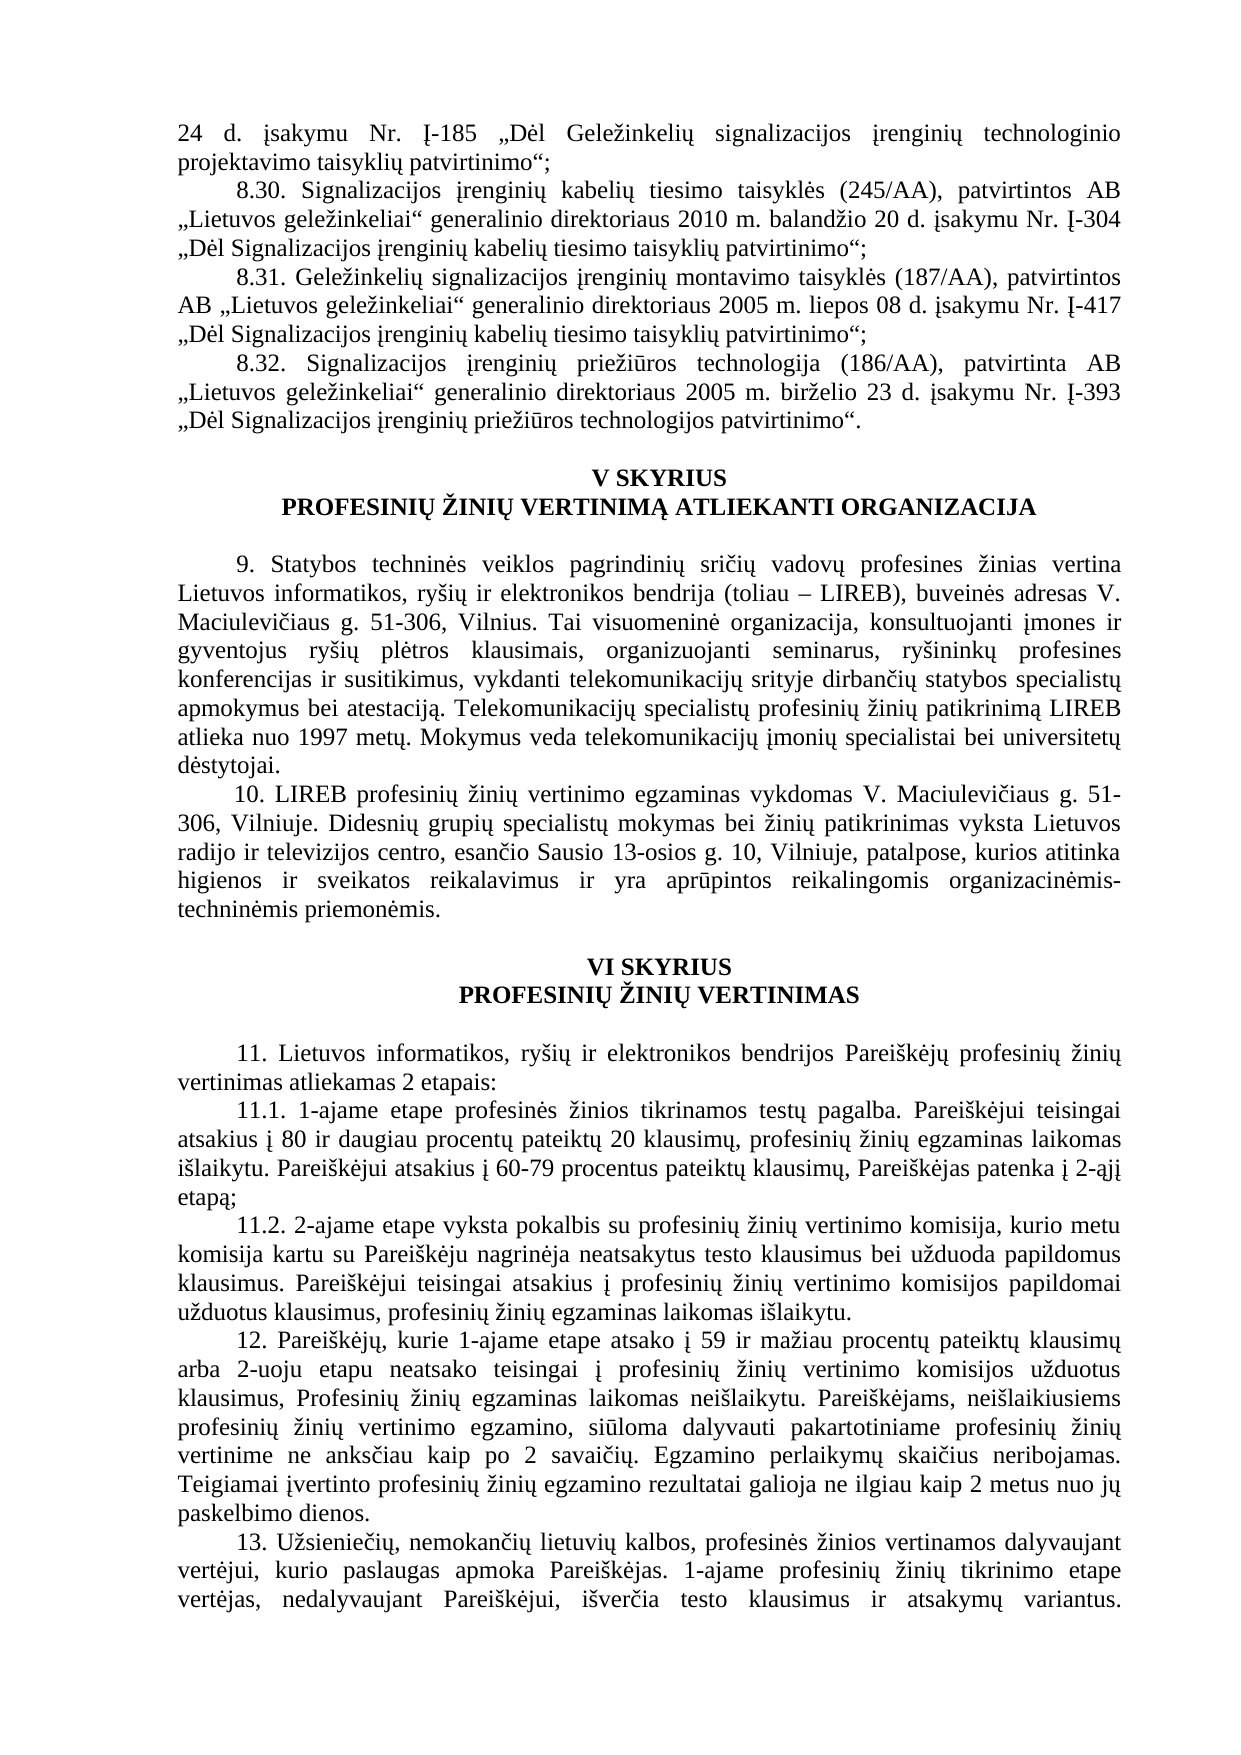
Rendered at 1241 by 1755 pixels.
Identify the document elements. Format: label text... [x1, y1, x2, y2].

text 9. Statybos techninės veiklos pagrindinių sričių vadovų profesines žinias vertina Lietuvos informatikos, ryšių ir elektronikos bendrija (toliau – LIREB), buveinės adresas V. Maciulevičiaus g. 51-306, Vilnius. Tai visuomeninė organizacija, konsultuojanti įmones ir gyventojus ryšių plėtros klausimais, organizuojanti seminarus, ryšininkų profesines konferencijas ir susitikimus, vykdanti telekomunikacijų srityje dirbančių statybos specialistų apmokymus bei atestaciją. Telekomunikacijų specialistų profesinių žinių patikrinimą LIREB atlieka nuo 1997 metų. Mokymus veda telekomunikacijų įmonių specialistai bei universitetų dėstytojai. [177, 549, 1122, 779]
text 13. Užsieniečių, nemokančių lietuvių kalbos, profesinės žinios vertinamos dalyvaujant vertėjui, kurio paslaugas apmoka Pareiškėjas. 1-ajame profesinių žinių tikrinimo etape vertėjas, nedalyvaujant Pareiškėjui, išverčia testo klausimus ir atsakymų variantus. [177, 1527, 1122, 1613]
text 12. Pareiškėjų, kurie 1-ajame etape atsako į 59 ir mažiau procentų pateiktų klausimų arba 2-uoju etapu neatsako teisingai į profesinių žinių vertinimo komisijos užduotus klausimus, Profesinių žinių egzaminas laikomas neišlaikytu. Pareiškėjams, neišlaikiusiems profesinių žinių vertinimo egzamino, siūloma dalyvauti pakartotiniame profesinių žinių vertinime ne anksčiau kaip po 2 savaičių. Egzamino perlaikymų skaičius neribojamas. Teigiamai įvertinto profesinių žinių egzamino rezultatai galioja ne ilgiau kaip 2 metus nuo jų paskelbimo dienos. [177, 1326, 1122, 1527]
text V SKYRIUS [196, 463, 1122, 492]
text 11. Lietuvos informatikos, ryšių ir elektronikos bendrijos Pareiškėjų profesinių žinių vertinimas atliekamas 2 etapais: [177, 1038, 1122, 1096]
text 10. LIREB profesinių žinių vertinimo egzaminas vykdomas V. Maciulevičiaus g. 51-306, Vilniuje. Didesnių grupių specialistų mokymas bei žinių patikrinimas vyksta Lietuvos radijo ir televizijos centro, esančio Sausio 13-osios g. 10, Vilniuje, patalpose, kurios atitinka higienos ir sveikatos reikalavimus ir yra aprūpintos reikalingomis organizacinėmis-techninėmis priemonėmis. [177, 779, 1122, 923]
text 8.32. Signalizacijos įrenginių priežiūros technologija (186/AA), patvirtinta AB „Lietuvos geležinkeliai“ generalinio direktoriaus 2005 m. birželio 23 d. įsakymu Nr. Į-393 „Dėl Signalizacijos įrenginių priežiūros technologijos patvirtinimo“. [177, 348, 1122, 434]
text PROFESINIŲ ŽINIŲ VERTINIMAS [196, 981, 1122, 1009]
text 11.2. 2-ajame etape vyksta pokalbis su profesinių žinių vertinimo komisija, kurio metu komisija kartu su Pareiškėju nagrinėja neatsakytus testo klausimus bei užduoda papildomus klausimus. Pareiškėjui teisingai atsakius į profesinių žinių vertinimo komisijos papildomai užduotus klausimus, profesinių žinių egzaminas laikomas išlaikytu. [177, 1211, 1122, 1326]
text PROFESINIŲ ŽINIŲ VERTINIMĄ ATLIEKANTI ORGANIZACIJA [196, 492, 1122, 521]
text 8.31. Geležinkelių signalizacijos įrenginių montavimo taisyklės (187/AA), patvirtintos AB „Lietuvos geležinkeliai“ generalinio direktoriaus 2005 m. liepos 08 d. įsakymu Nr. Į-417 „Dėl Signalizacijos įrenginių kabelių tiesimo taisyklių patvirtinimo“; [177, 262, 1122, 348]
text 24 d. įsakymu Nr. Į-185 „Dėl Geležinkelių signalizacijos įrenginių technologinio projektavimo taisyklių patvirtinimo“; [177, 118, 1122, 176]
text 11.1. 1-ajame etape profesinės žinios tikrinamos testų pagalba. Pareiškėjui teisingai atsakius į 80 ir daugiau procentų pateiktų 20 klausimų, profesinių žinių egzaminas laikomas išlaikytu. Pareiškėjui atsakius į 60-79 procentus pateiktų klausimų, Pareiškėjas patenka į 2-ąjį etapą; [177, 1096, 1122, 1211]
text 8.30. Signalizacijos įrenginių kabelių tiesimo taisyklės (245/AA), patvirtintos AB „Lietuvos geležinkeliai“ generalinio direktoriaus 2010 m. balandžio 20 d. įsakymu Nr. Į-304 „Dėl Signalizacijos įrenginių kabelių tiesimo taisyklių patvirtinimo“; [177, 176, 1122, 262]
text VI SKYRIUS [196, 952, 1122, 981]
